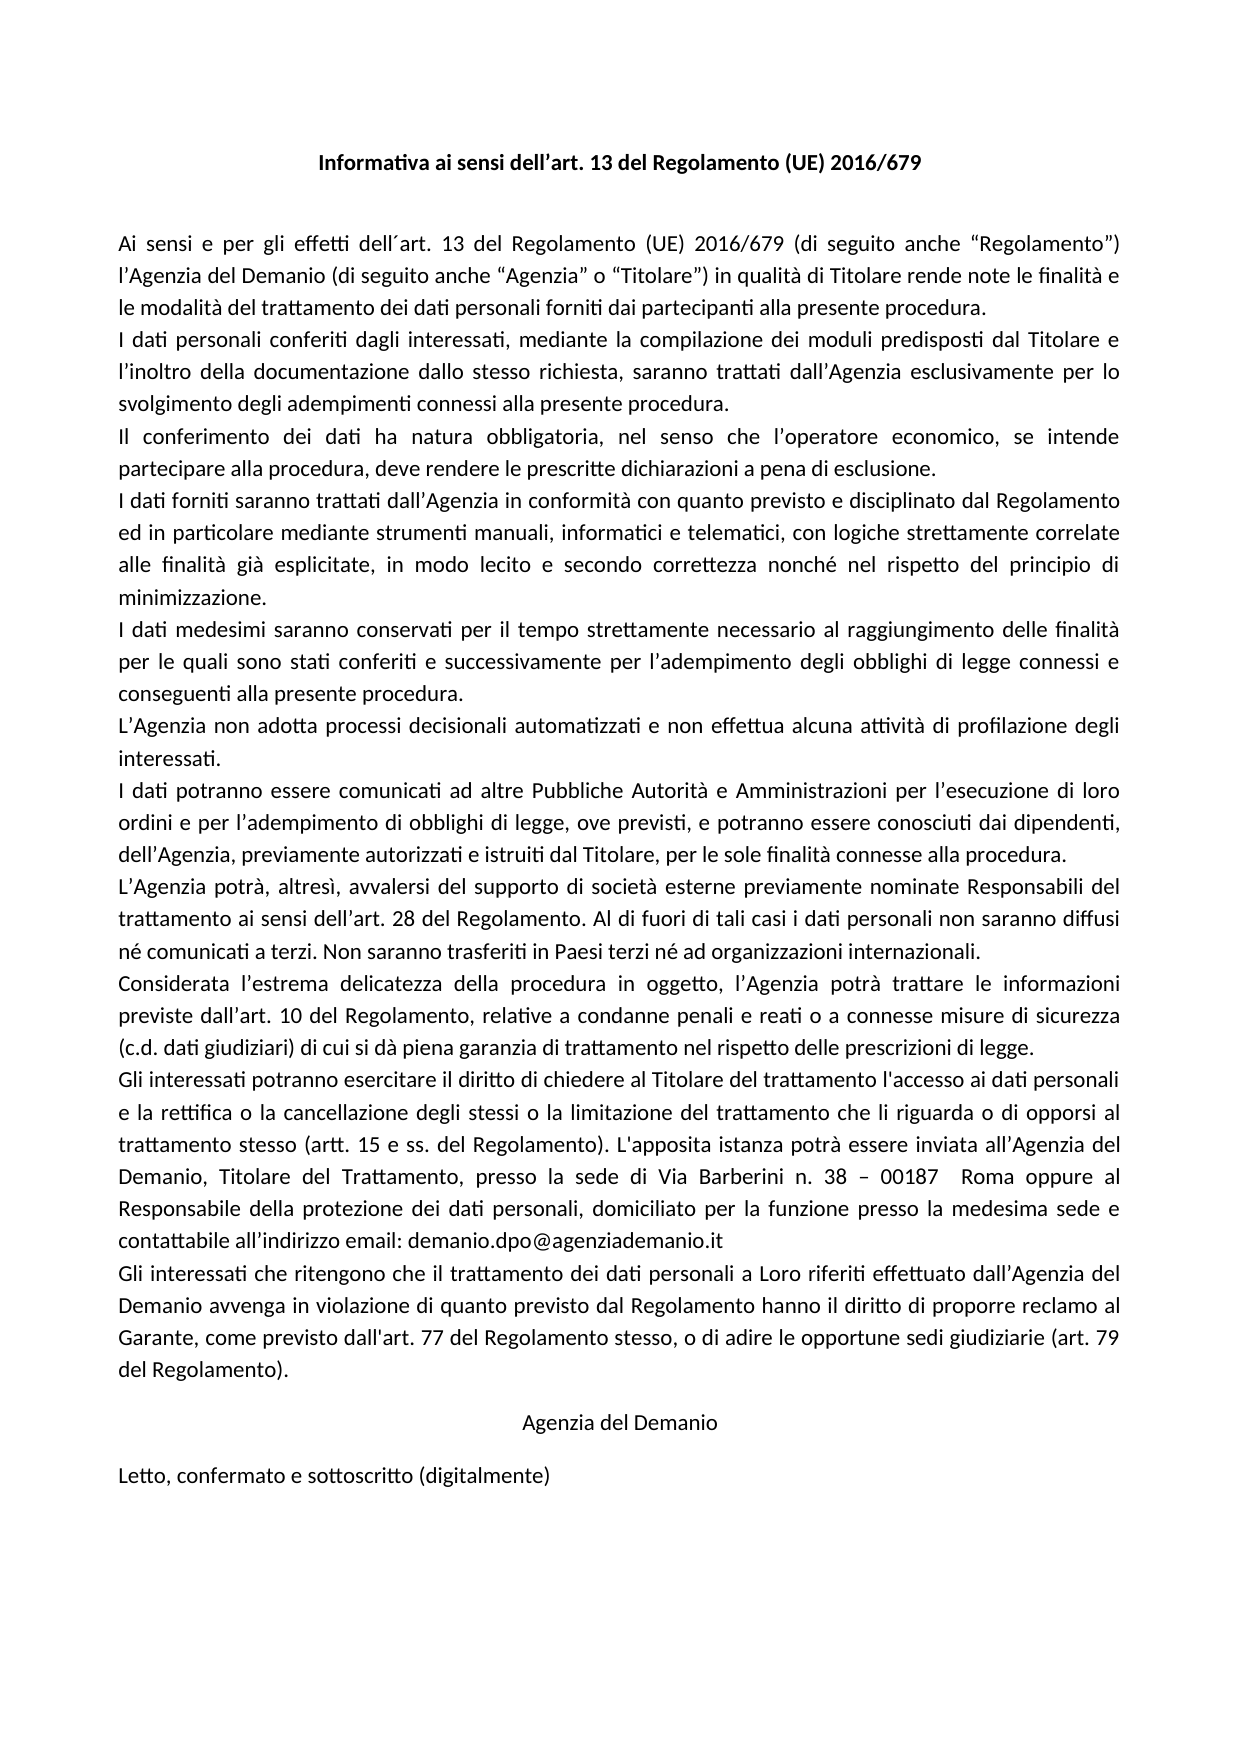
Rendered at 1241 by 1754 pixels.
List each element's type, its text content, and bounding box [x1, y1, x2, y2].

text Agenzia del Demanio [118, 1408, 1122, 1436]
text Letto, confermato e sottoscritto (digitalmente) [118, 1461, 1122, 1489]
text I dati potranno essere comunicati ad altre Pubbliche Autorità e Amministrazioni per l’esecuzione di loro ordini e per l’adempimento di obblighi di legge, ove previsti, e potranno essere conosciuti dai dipendenti, dell’Agenzia, previamente autorizzati e istruiti dal Titolare, per le sole finalità connesse alla procedura. [118, 776, 1122, 868]
text Gli interessati potranno esercitare il diritto di chiedere al Titolare del trattamento l'accesso ai dati personali e la rettifica o la cancellazione degli stessi o la limitazione del trattamento che li riguarda o di opporsi al trattamento stesso (artt. 15 e ss. del Regolamento). L'apposita istanza potrà essere inviata all’Agenzia del Demanio, Titolare del Trattamento, presso la sede di Via Barberini n. 38 – 00187 Roma oppure al Responsabile della protezione dei dati personali, domiciliato per la funzione presso la medesima sede e contattabile all’indirizzo email: demanio.dpo@agenziademanio.it [118, 1066, 1122, 1254]
text I dati forniti saranno trattati dall’Agenzia in conformità con quanto previsto e disciplinato dal Regolamento ed in particolare mediante strumenti manuali, informatici e telematici, con logiche strettamente correlate alle finalità già esplicitate, in modo lecito e secondo correttezza nonché nel rispetto del principio di minimizzazione. [118, 486, 1122, 611]
text Il conferimento dei dati ha natura obbligatoria, nel senso che l’operatore economico, se intende partecipare alla procedura, deve rendere le prescritte dichiarazioni a pena di esclusione. [118, 422, 1122, 482]
text Informativa ai sensi dell’art. 13 del Regolamento (UE) 2016/679 [118, 148, 1122, 176]
text Gli interessati che ritengono che il trattamento dei dati personali a Loro riferiti effettuato dall’Agenzia del Demanio avvenga in violazione di quanto previsto dal Regolamento hanno il diritto di proporre reclamo al Garante, come previsto dall'art. 77 del Regolamento stesso, o di adire le opportune sedi giudiziarie (art. 79 del Regolamento). [118, 1259, 1122, 1383]
text Considerata l’estrema delicatezza della procedura in oggetto, l’Agenzia potrà trattare le informazioni previste dall’art. 10 del Regolamento, relative a condanne penali e reati o a connesse misure di sicurezza (c.d. dati giudiziari) di cui si dà piena garanzia di trattamento nel rispetto delle prescrizioni di legge. [118, 969, 1122, 1061]
text I dati medesimi saranno conservati per il tempo strettamente necessario al raggiungimento delle finalità per le quali sono stati conferiti e successivamente per l’adempimento degli obblighi di legge connessi e conseguenti alla presente procedura. [118, 615, 1122, 707]
text L’Agenzia non adotta processi decisionali automatizzati e non effettua alcuna attività di profilazione degli interessati. [118, 711, 1122, 772]
text I dati personali conferiti dagli interessati, mediante la compilazione dei moduli predisposti dal Titolare e l’inoltro della documentazione dallo stesso richiesta, saranno trattati dall’Agenzia esclusivamente per lo svolgimento degli adempimenti connessi alla presente procedura. [118, 325, 1122, 418]
text Ai sensi e per gli effetti dell´art. 13 del Regolamento (UE) 2016/679 (di seguito anche “Regolamento”) l’Agenzia del Demanio (di seguito anche “Agenzia” o “Titolare”) in qualità di Titolare rende note le finalità e le modalità del trattamento dei dati personali forniti dai partecipanti alla presente procedura. [118, 229, 1122, 321]
text L’Agenzia potrà, altresì, avvalersi del supporto di società esterne previamente nominate Responsabili del trattamento ai sensi dell’art. 28 del Regolamento. Al di fuori di tali casi i dati personali non saranno diffusi né comunicati a terzi. Non saranno trasferiti in Paesi terzi né ad organizzazioni internazionali. [118, 872, 1122, 965]
